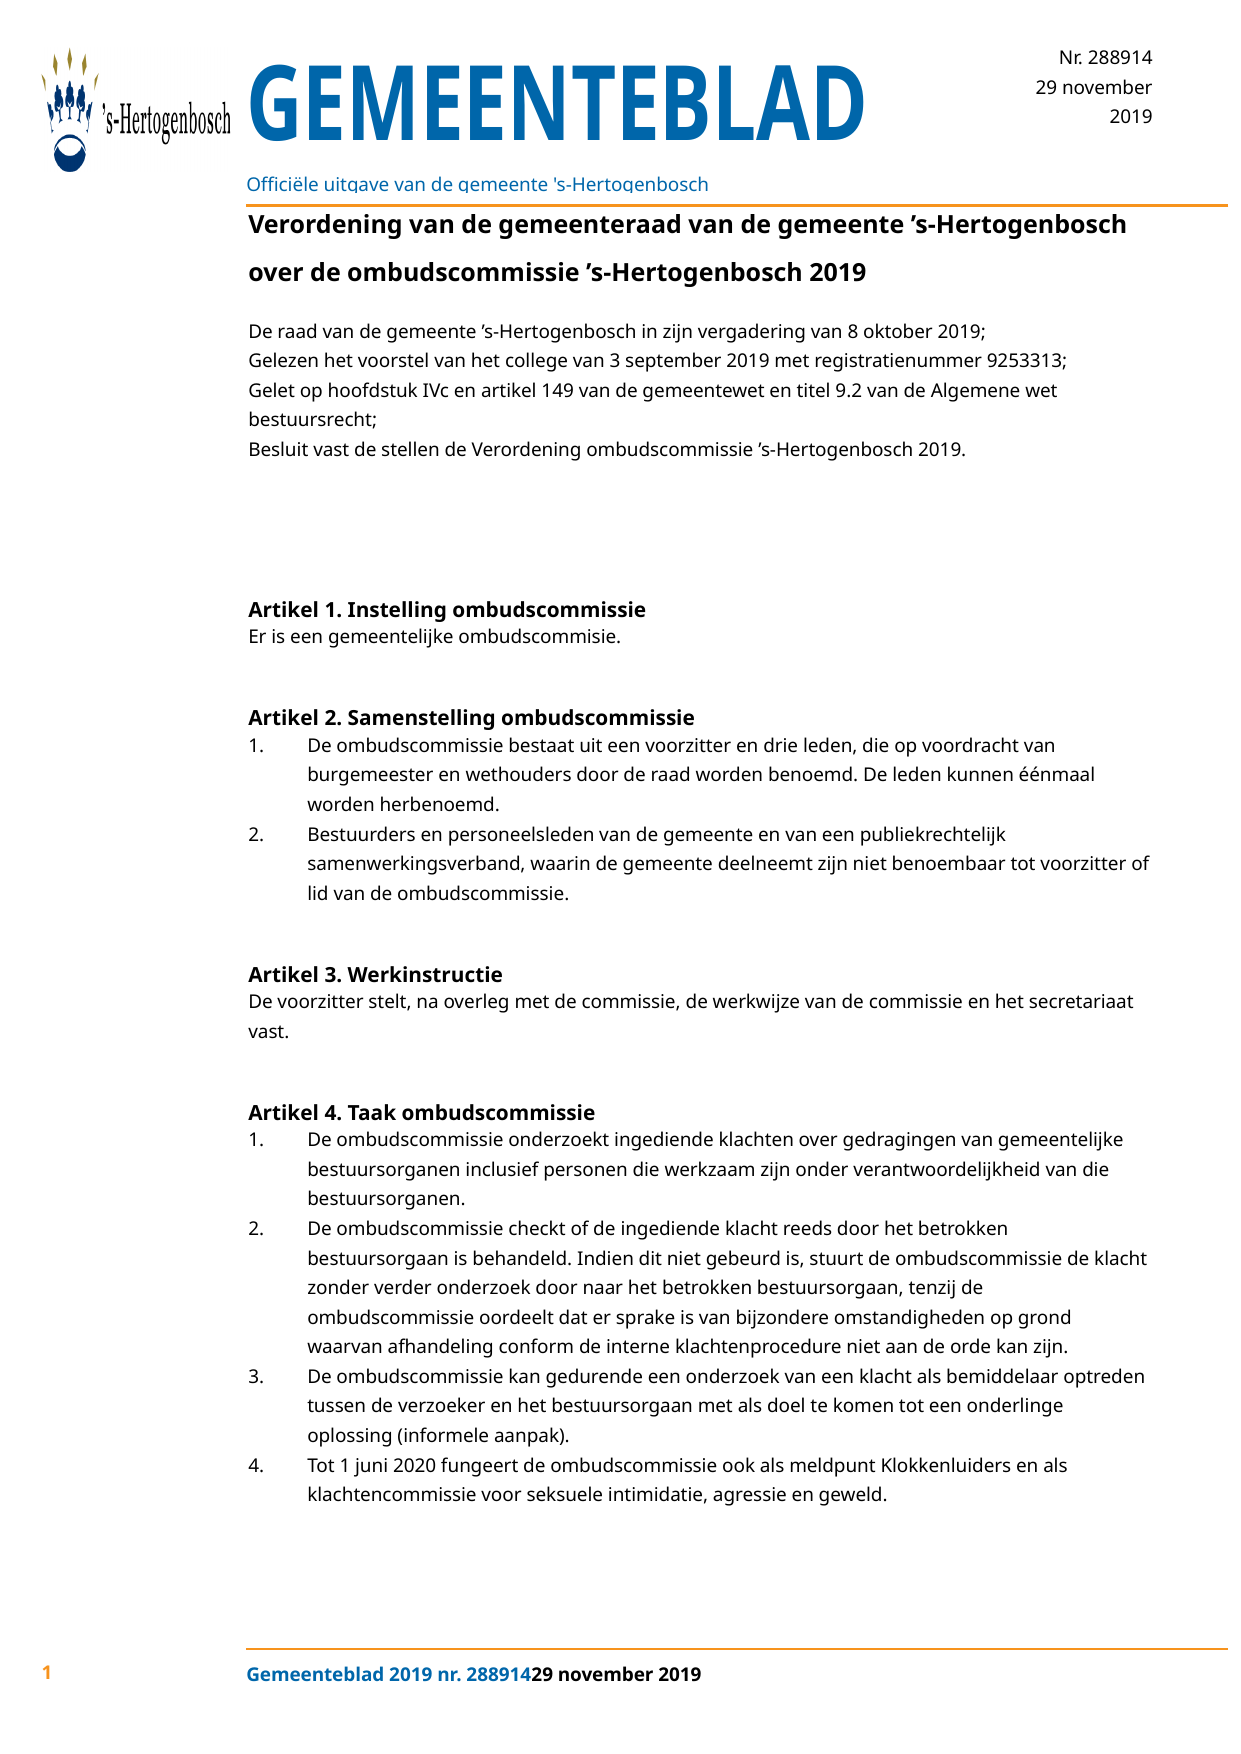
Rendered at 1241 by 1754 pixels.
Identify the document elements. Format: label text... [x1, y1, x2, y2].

list De ombudscommissie checkt of de ingediende klacht reeds door het betrokken bestuursorgaan is behandeld. Indien dit niet gebeurd is, stuurt de ombudscommissie de klacht zonder verder onderzoek door naar het betrokken bestuursorgaan, tenzij de ombudscommissie oordeelt dat er sprake is van bijzondere omstandigheden op grond waarvan afhandeling conform de interne klachtenprocedure niet aan de orde kan zijn. [248, 1215, 1152, 1359]
list Tot 1 juni 2020 fungeert de ombudscommissie ook als meldpunt Klokkenluiders en als klachtencommissie voor seksuele intimidatie, agressie en geweld. [248, 1452, 1152, 1507]
text De raad van de gemeente ’s-Hertogenbosch in zijn vergadering van 8 oktober 2019; [248, 318, 1152, 344]
text De voorzitter stelt, na overleg met de commissie, de werkwijze van de commissie en het secretariaat vast. [248, 988, 1152, 1044]
text Gelet op hoofdstuk IVc en artikel 149 van de gemeentewet en titel 9.2 van de Algemene wet bestuursrecht; [248, 377, 1152, 432]
list De ombudscommissie kan gedurende een onderzoek van een klacht als bemiddelaar optreden tussen de verzoeker en het bestuursorgaan met als doel te komen tot een onderlinge oplossing (informele aanpak). [248, 1363, 1152, 1448]
picture [41, 47, 231, 172]
text Artikel 2. Samenstelling ombudscommissie [248, 703, 1152, 732]
text Gelezen het voorstel van het college van 3 september 2019 met registratienummer 9253313; [248, 347, 1152, 373]
text Besluit vast de stellen de Verordening ombudscommissie ’s-Hertogenbosch 2019. [248, 436, 1152, 462]
text Artikel 3. Werkinstructie [248, 960, 1152, 988]
list Bestuurders en personeelsleden van de gemeente en van een publiekrechtelijk samenwerkingsverband, waarin de gemeente deelneemt zijn niet benoembaar tot voorzitter of lid van de ombudscommissie. [248, 821, 1152, 906]
text Artikel 1. Instelling ombudscommissie [248, 595, 1152, 623]
text Er is een gemeentelijke ombudscommisie. [248, 623, 1152, 649]
list De ombudscommissie onderzoekt ingediende klachten over gedragingen van gemeentelijke bestuursorganen inclusief personen die werkzaam zijn onder verantwoordelijkheid van die bestuursorganen. [248, 1126, 1152, 1211]
text Verordening van de gemeenteraad van de gemeente ’s-Hertogenbosch over de ombudscommissie ’s-Hertogenbosch 2019 [248, 207, 1152, 288]
text Artikel 4. Taak ombudscommissie [248, 1098, 1152, 1126]
list De ombudscommissie bestaat uit een voorzitter en drie leden, die op voordracht van burgemeester en wethouders door de raad worden benoemd. De leden kunnen éénmaal worden herbenoemd. [248, 732, 1152, 817]
